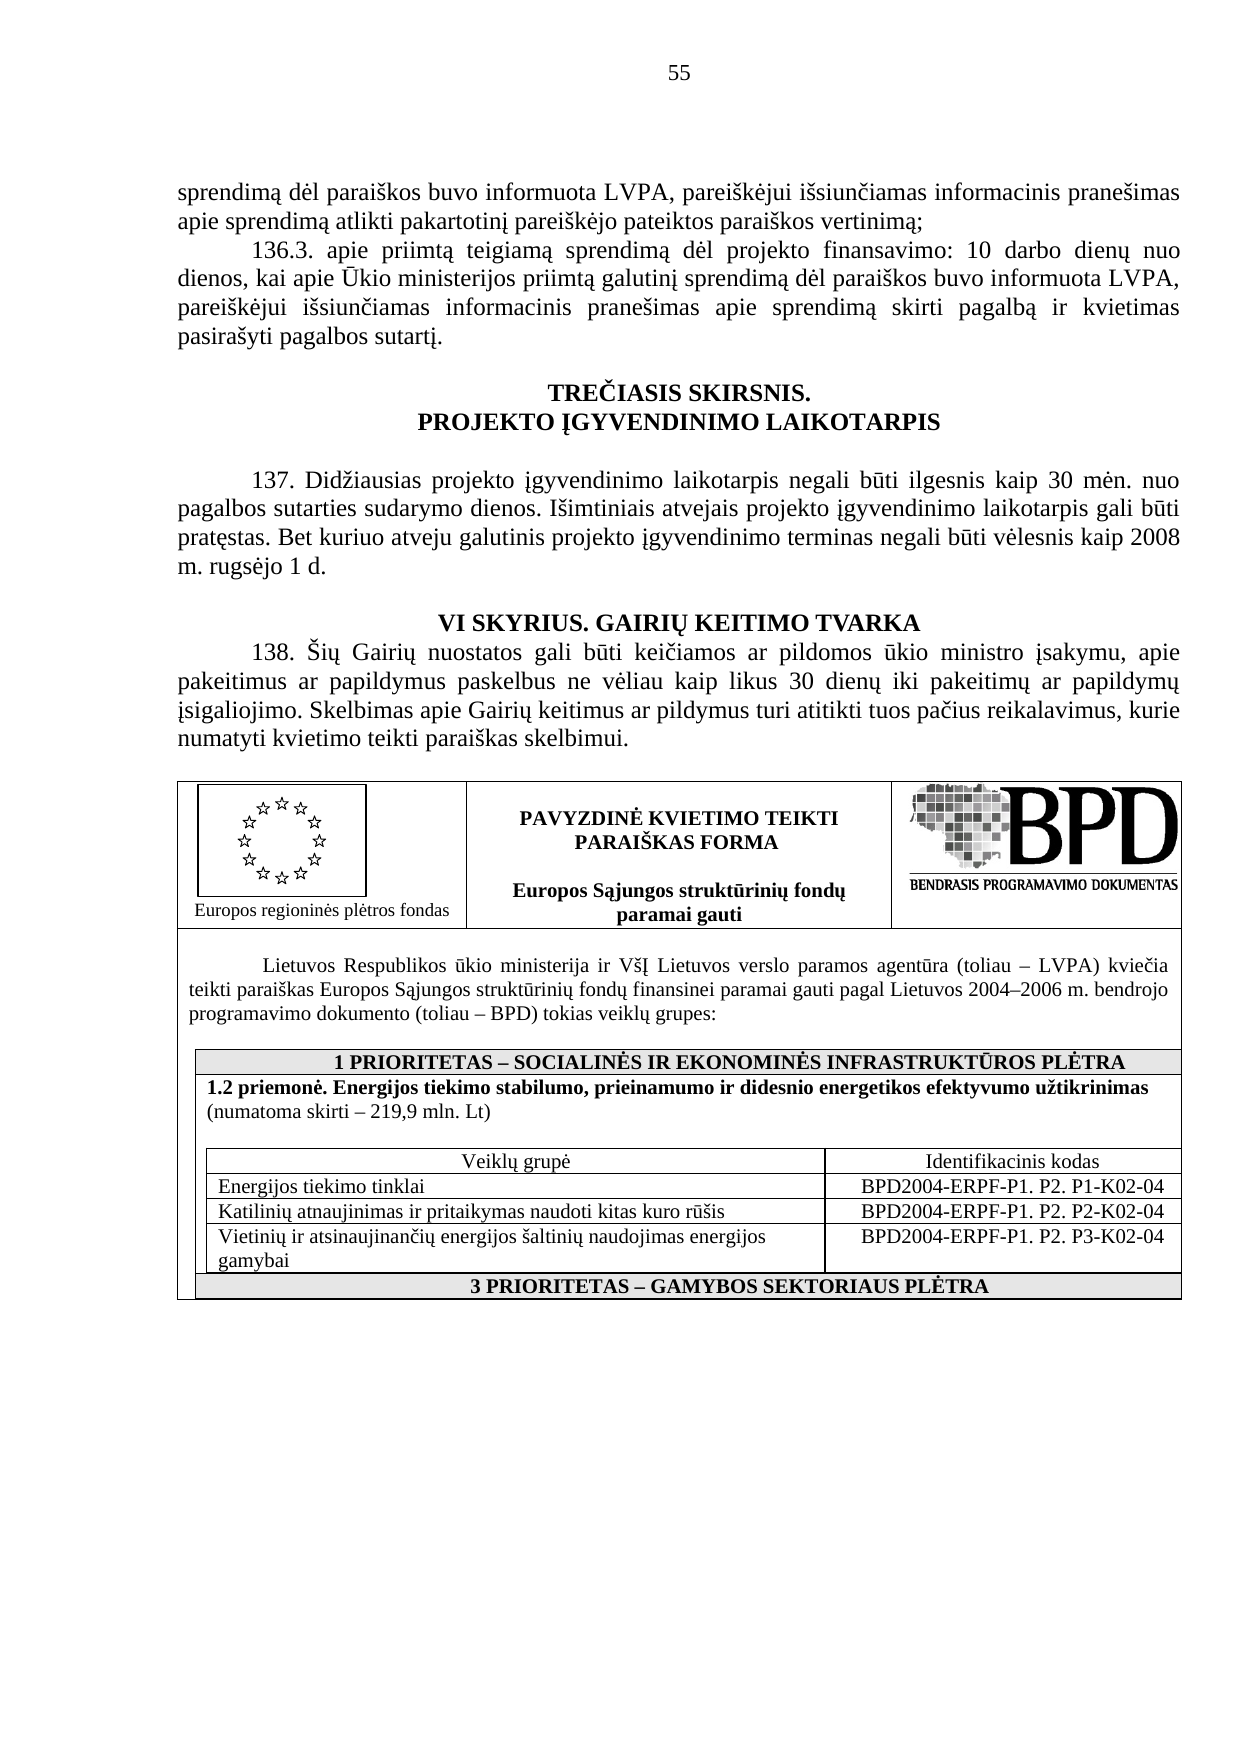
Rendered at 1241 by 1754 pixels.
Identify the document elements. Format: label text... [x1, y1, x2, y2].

table_header 1 PRIORITETAS – SOCIALINĖS IR EKONOMINĖS INFRASTRUKTŪROS PLĖTRA [196, 1050, 1181, 1074]
table_header PAVYZDINĖ KVIETIMO TEIKTI PARAIŠKAS FORMA Europos Sąjungos struktūrinių fondų paramai gauti [467, 782, 891, 928]
table_cell 3 PRIORITETAS – GAMYBOS SEKTORIAUS PLĖTRA [196, 1274, 1181, 1298]
text 137. Didžiausias projekto įgyvendinimo laikotarpis negali būti ilgesnis kaip 30 mėn. nuo pagalbos sutarties sudarymo dienos. Išimtiniais atvejais projekto įgyvendinimo laikotarpis gali būti pratęstas. Bet kuriuo atveju galutinis projekto įgyvendinimo terminas negali būti vėlesnis kaip 2008 m. rugsėjo 1 d. [177, 465, 1181, 580]
text VI SKYRIUS. GAIRIŲ KEITIMO TVARKA [177, 608, 1181, 637]
table_header [892, 782, 1181, 928]
table_cell Lietuvos Respublikos ūkio ministerija ir VšĮ Lietuvos verslo paramos agentūra (toliau – LVPA) kviečia teikti paraiškas Europos Sąjungos struktūrinių fondų finansinei paramai gauti pagal Lietuvos 2004–2006 m. bendrojo programavimo dokumento (toliau – BPD) tokias veiklų grupes: [178, 929, 1181, 1299]
text PROJEKTO ĮGYVENDINIMO LAIKOTARPIS [177, 407, 1181, 436]
text 136.3. apie priimtą teigiamą sprendimą dėl projekto finansavimo: 10 darbo dienų nuo dienos, kai apie Ūkio ministerijos priimtą galutinį sprendimą dėl paraiškos buvo informuota LVPA, pareiškėjui išsiunčiamas informacinis pranešimas apie sprendimą skirti pagalbą ir kvietimas pasirašyti pagalbos sutartį. [177, 235, 1181, 350]
text 138. Šių Gairių nuostatos gali būti keičiamos ar pildomos ūkio ministro įsakymu, apie pakeitimus ar papildymus paskelbus ne vėliau kaip likus 30 dienų iki pakeitimų ar papildymų įsigaliojimo. Skelbimas apie Gairių keitimus ar pildymus turi atitikti tuos pačius reikalavimus, kurie numatyti kvietimo teikti paraiškas skelbimui. [177, 637, 1181, 752]
table_cell BPD2004-ERPF-P1. P2. P1-K02-04 [826, 1174, 1181, 1198]
table_cell Katilinių atnaujinimas ir pritaikymas naudoti kitas kuro rūšis [207, 1199, 824, 1223]
table_cell BPD2004-ERPF-P1. P2. P2-K02-04 [826, 1199, 1181, 1223]
text TREČIASIS SKIRSNIS. [177, 378, 1181, 407]
table_cell 1.2 priemonė. Energijos tiekimo stabilumo, prieinamumo ir didesnio energetikos efektyvumo užtikrinimas (numatoma skirti – 219,9 mln. Lt) [196, 1075, 1181, 1273]
table_header Europos regioninės plėtros fondas [178, 782, 466, 928]
table_cell Energijos tiekimo tinklai [207, 1174, 824, 1198]
table_cell BPD2004-ERPF-P1. P2. P3-K02-04 [826, 1224, 1181, 1272]
table_cell Vietinių ir atsinaujinančių energijos šaltinių naudojimas energijos gamybai [207, 1224, 824, 1272]
table_header Veiklų grupė [207, 1149, 824, 1173]
text sprendimą dėl paraiškos buvo informuota LVPA, pareiškėjui išsiunčiamas informacinis pranešimas apie sprendimą atlikti pakartotinį pareiškėjo pateiktos paraiškos vertinimą; [177, 177, 1181, 235]
table_header Identifikacinis kodas [826, 1149, 1181, 1173]
